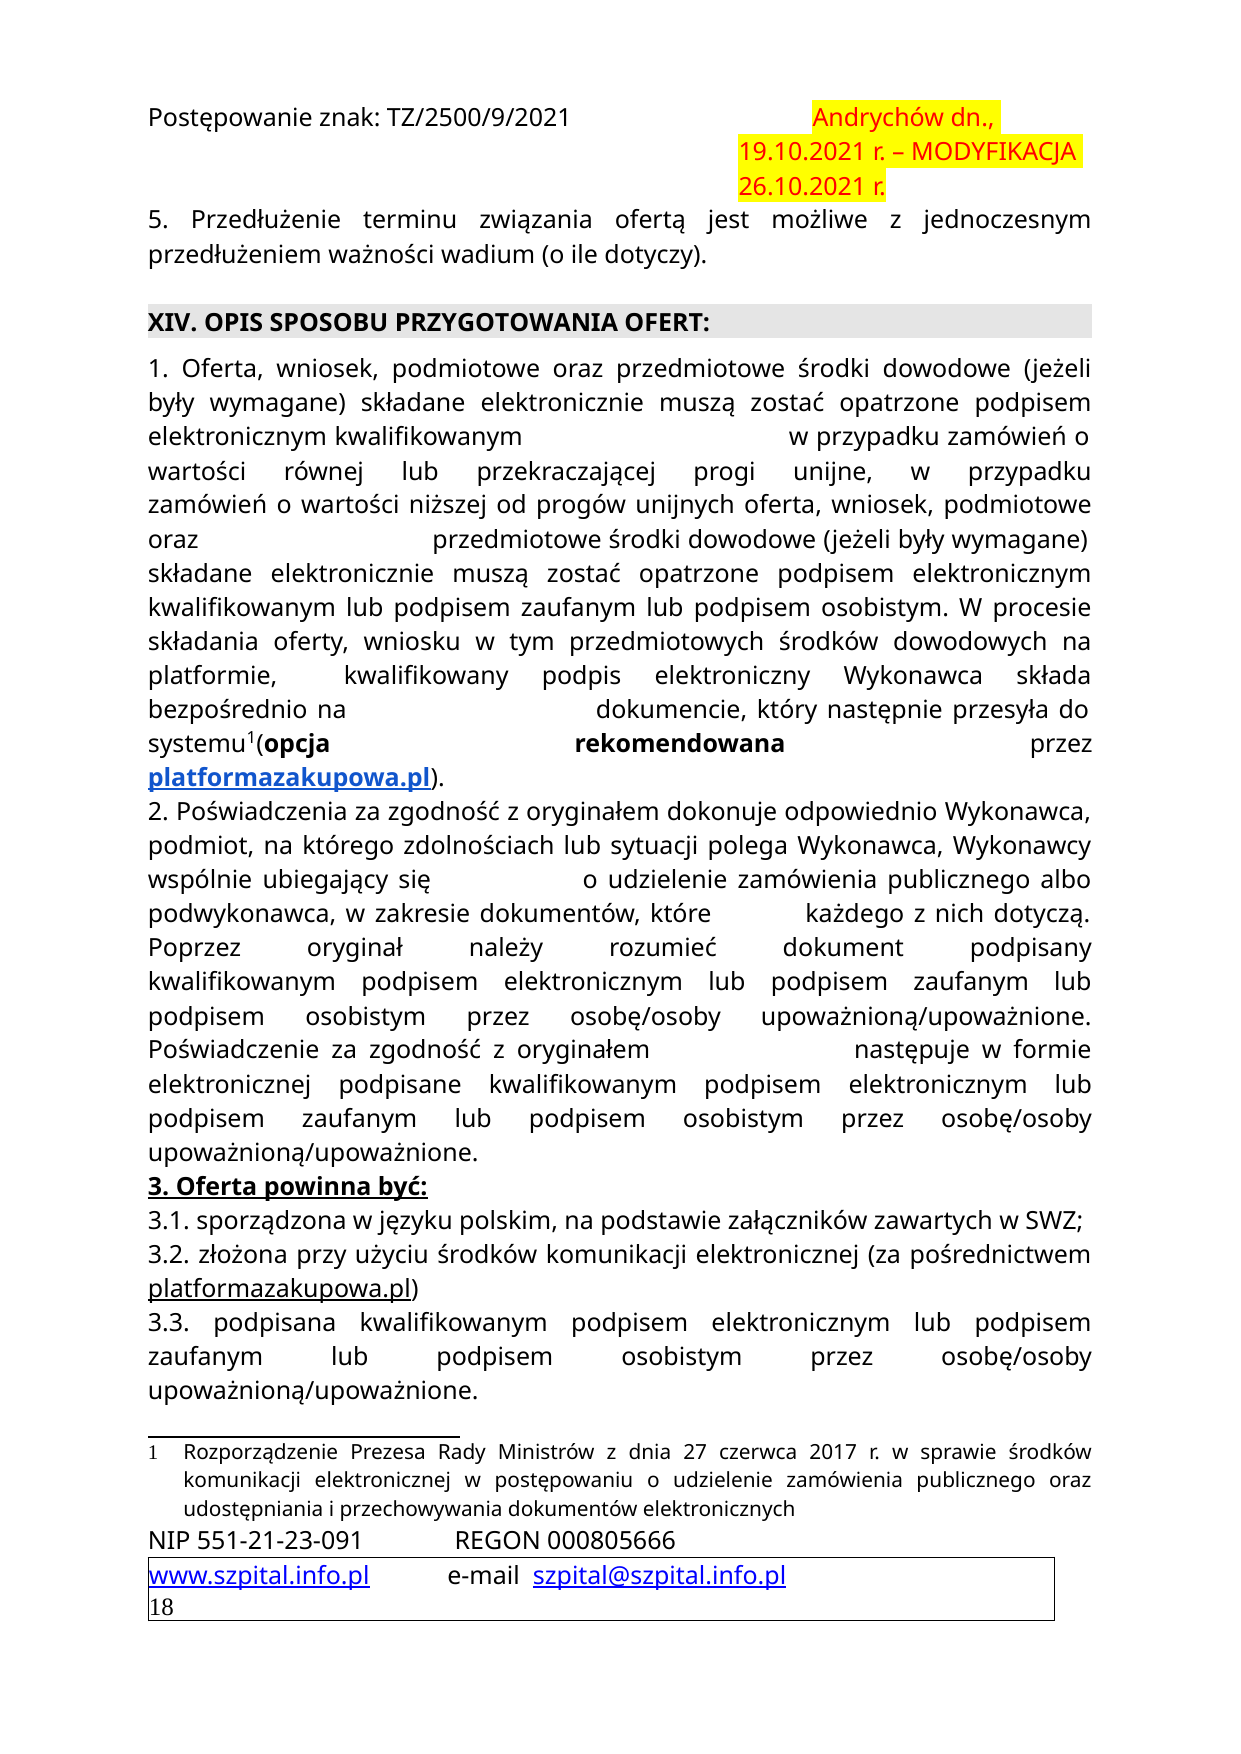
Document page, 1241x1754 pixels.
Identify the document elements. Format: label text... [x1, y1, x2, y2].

text 3.1. sporządzona w języku polskim, na podstawie załączników zawartych w SWZ; [148, 1202, 1092, 1237]
text XIV. OPIS SPOSOBU PRZYGOTOWANIA OFERT: [148, 304, 1092, 338]
text 5. Przedłużenie terminu związania ofertą jest możliwe z jednoczesnym przedłużeniem ważności wadium (o ile dotyczy). [148, 202, 1092, 270]
text 3. Oferta powinna być: [148, 1168, 1092, 1202]
text 2. Poświadczenia za zgodność z oryginałem dokonuje odpowiednio Wykonawca, podmiot, na którego zdolnościach lub sytuacji polega Wykonawca, Wykonawcy wspólnie ubiegający się o udzielenie zamówienia publicznego albo podwykonawca, w zakresie dokumentów, które każdego z nich dotyczą. Poprzez oryginał należy rozumieć dokument podpisany kwalifikowanym podpisem elektronicznym lub podpisem zaufanym lub podpisem osobistym przez osobę/osoby upoważnioną/upoważnione. Poświadczenie za zgodność z oryginałem następuje w formie elektronicznej podpisane kwalifikowanym podpisem elektronicznym lub podpisem zaufanym lub podpisem osobistym przez osobę/osoby upoważnioną/upoważnione. [148, 794, 1092, 1168]
text 3.3. podpisana kwalifikowanym podpisem elektronicznym lub podpisem zaufanym lub podpisem osobistym przez osobę/osoby upoważnioną/upoważnione. [148, 1305, 1092, 1407]
text Rozporządzenie Prezesa Rady Ministrów z dnia 27 czerwca 2017 r. w sprawie środków komunikacji elektronicznej w postępowaniu o udzielenie zamówienia publicznego oraz udostępniania i przechowywania dokumentów elektronicznych [148, 1437, 1092, 1522]
text 3.2. złożona przy użyciu środków komunikacji elektronicznej (za pośrednictwem platformazakupowa.pl) [148, 1237, 1092, 1305]
text 1. Oferta, wniosek, podmiotowe oraz przedmiotowe środki dowodowe (jeżeli były wymagane) składane elektronicznie muszą zostać opatrzone podpisem elektronicznym kwalifikowanym w przypadku zamówień o wartości równej lub przekraczającej progi unijne, w przypadku zamówień o wartości niższej od progów unijnych oferta, wniosek, podmiotowe oraz przedmiotowe środki dowodowe (jeżeli były wymagane) składane elektronicznie muszą zostać opatrzone podpisem elektronicznym kwalifikowanym lub podpisem zaufanym lub podpisem osobistym. W procesie składania oferty, wniosku w tym przedmiotowych środków dowodowych na platformie, kwalifikowany podpis elektroniczny Wykonawca składa bezpośrednio na dokumencie, który następnie przesyła do systemu(opcja rekomendowana przez platformazakupowa.pl). [148, 351, 1092, 794]
